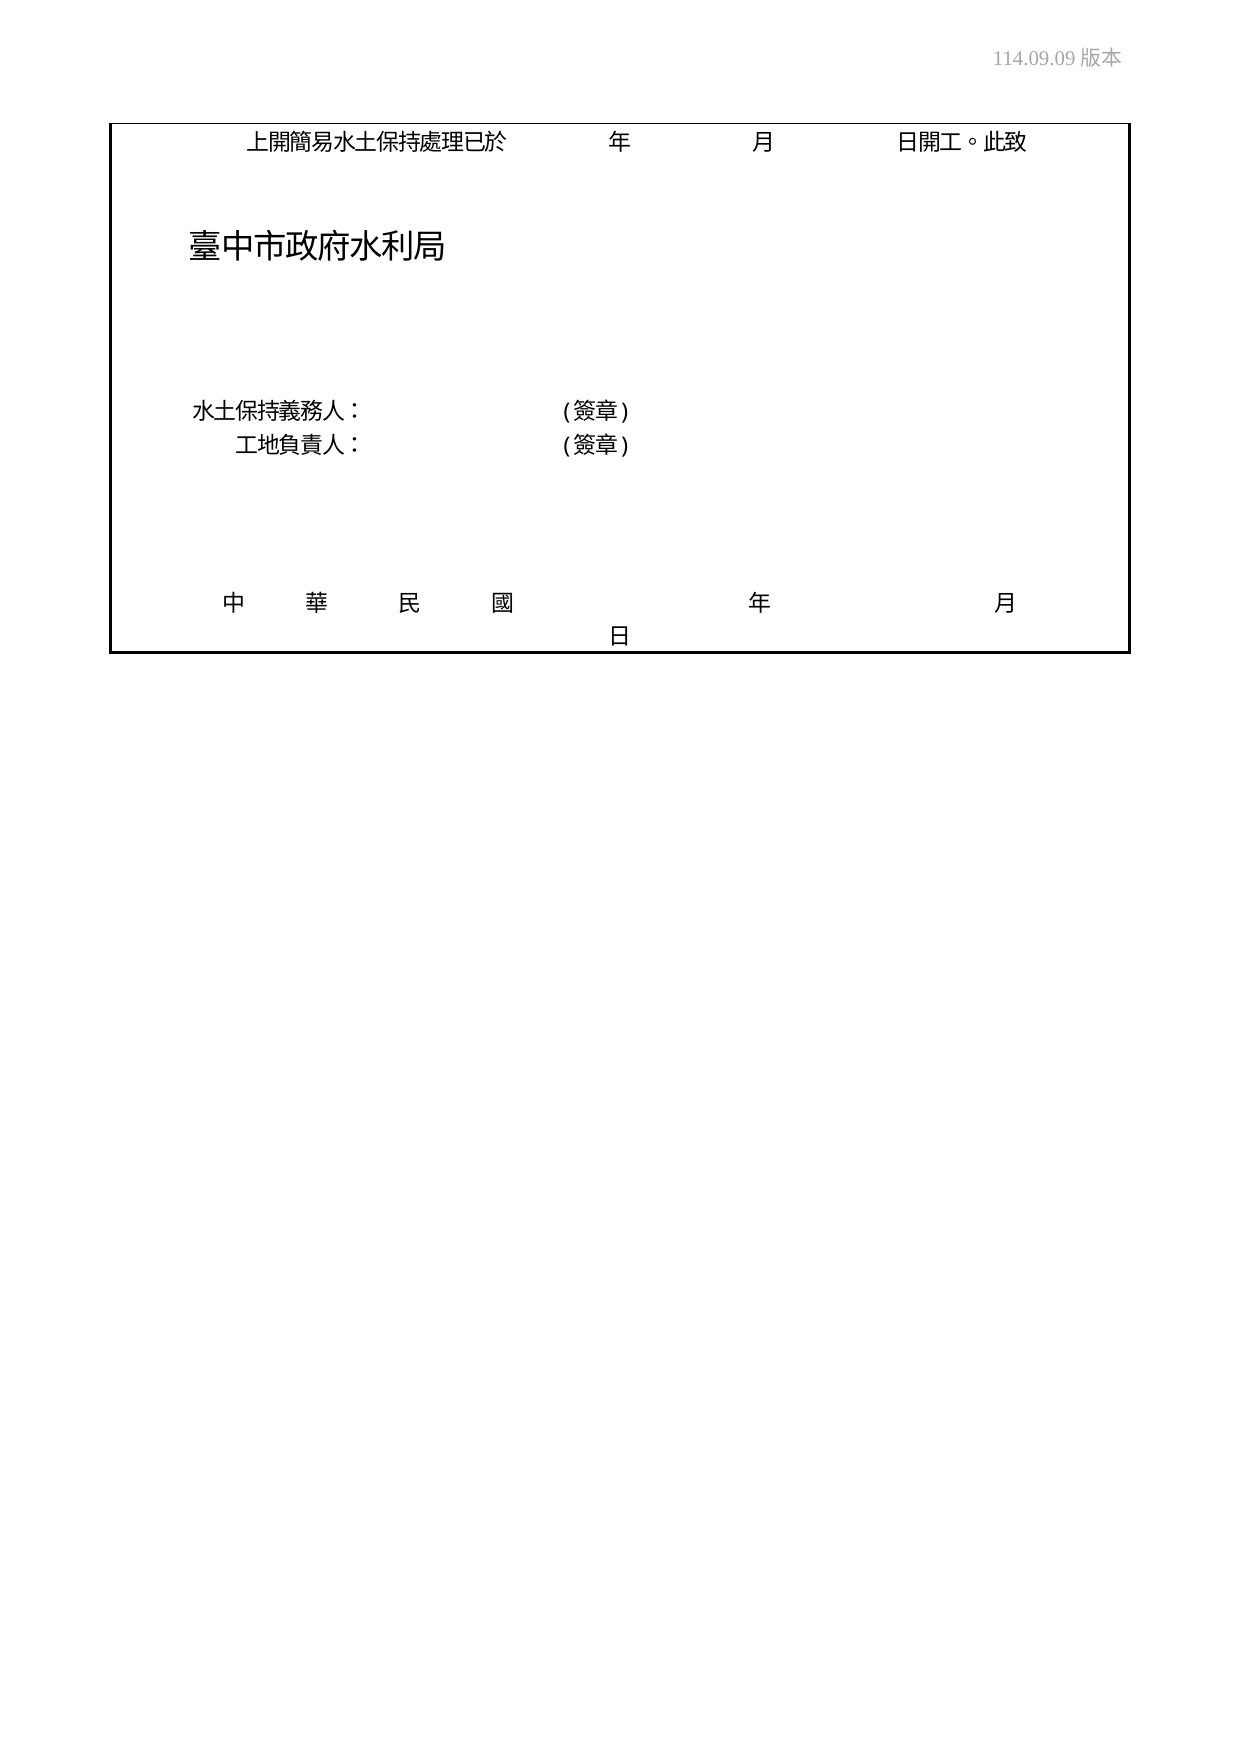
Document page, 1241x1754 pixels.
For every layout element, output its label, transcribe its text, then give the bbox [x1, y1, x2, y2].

table_header 水土保持義務人： [114, 393, 379, 426]
table_cell 工地負責人： [114, 426, 379, 460]
table_cell 上開簡易水土保持處理已於 年 月 日開工。此致 臺中市政府水利局 中 華 民 國 年 月 日 [112, 124, 1128, 651]
table_cell (簽章) [379, 426, 644, 460]
table_header (簽章) [379, 393, 644, 426]
